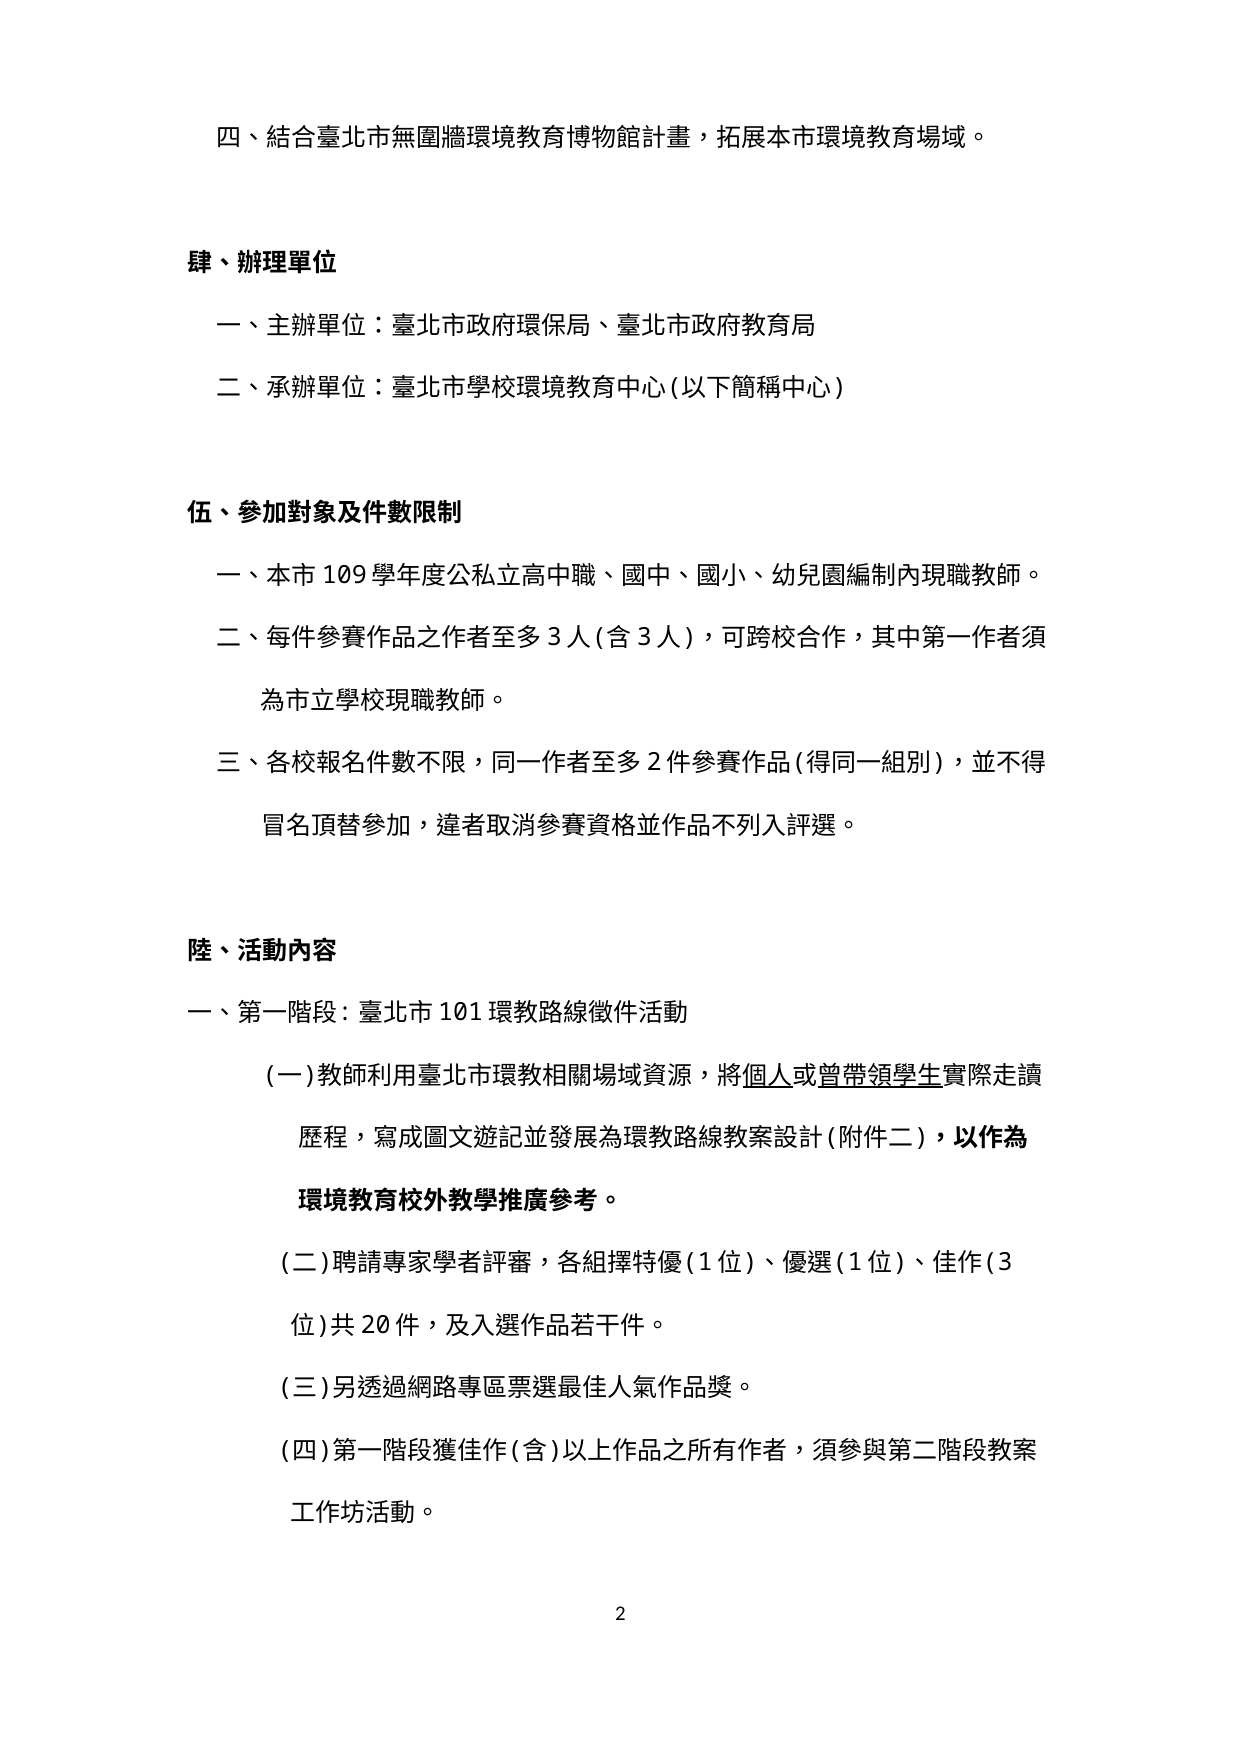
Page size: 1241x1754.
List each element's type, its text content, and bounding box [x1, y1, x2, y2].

text 一、本市109學年度公私立高中職、國中、國小、幼兒園編制內現職教師。 [217, 532, 1053, 594]
text 一、第一階段: 臺北市101環教路線徵件活動 [187, 969, 1053, 1032]
text 二、每件參賽作品之作者至多3人(含3人)，可跨校合作，其中第一作者須為市立學校現職教師。 [217, 594, 1053, 719]
text (三)另透過網路專區票選最佳人氣作品獎。 [187, 1344, 1053, 1407]
text (二)聘請專家學者評審，各組擇特優(1位)、優選(1位)、佳作(3位)共20件，及入選作品若干件。 [187, 1219, 1053, 1344]
text (四)第一階段獲佳作(含)以上作品之所有作者，須參與第二階段教案工作坊活動。 [187, 1407, 1053, 1532]
text 肆、辦理單位 [187, 219, 1053, 282]
text 二、承辦單位：臺北市學校環境教育中心(以下簡稱中心) [187, 344, 1053, 407]
text 陸、活動內容 [187, 907, 1053, 969]
text (一)教師利用臺北市環教相關場域資源，將個人或曾帶領學生實際走讀歷程，寫成圖文遊記並發展為環教路線教案設計(附件二)，以作為環境教育校外教學推廣參考。 [262, 1032, 1053, 1219]
text 一、主辦單位：臺北市政府環保局、臺北市政府教育局 [187, 282, 1053, 344]
text 伍、參加對象及件數限制 [187, 469, 1053, 532]
text 三、各校報名件數不限，同一作者至多2件參賽作品(得同一組別)，並不得冒名頂替參加，違者取消參賽資格並作品不列入評選。 [216, 719, 1053, 844]
text 四、結合臺北市無圍牆環境教育博物館計畫，拓展本市環境教育場域。 [217, 94, 1053, 157]
